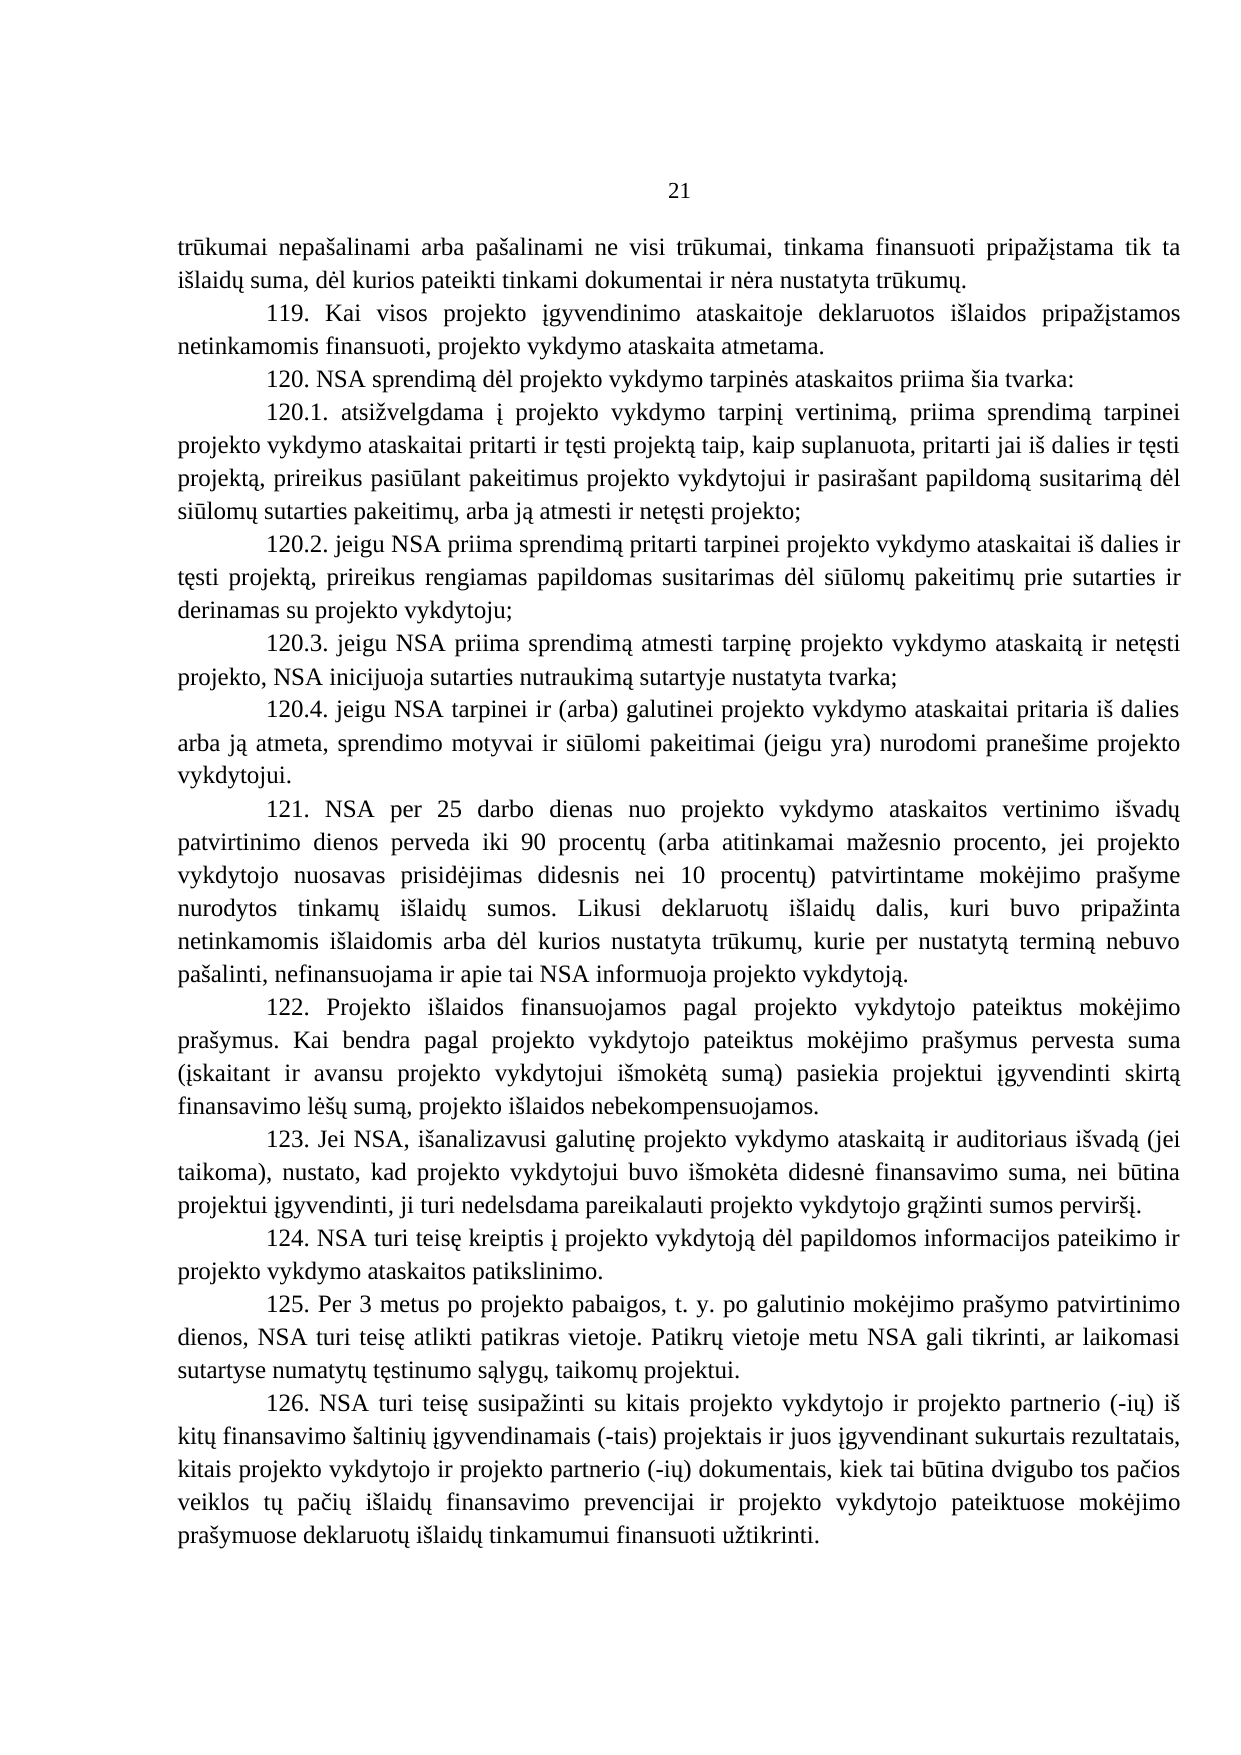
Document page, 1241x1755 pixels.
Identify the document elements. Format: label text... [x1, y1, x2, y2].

text 123. Jei NSA, išanalizavusi galutinę projekto vykdymo ataskaitą ir auditoriaus išvadą (jei taikoma), nustato, kad projekto vykdytojui buvo išmokėta didesnė finansavimo suma, nei būtina projektui įgyvendinti, ji turi nedelsdama pareikalauti projekto vykdytojo grąžinti sumos perviršį. [177, 1124, 1181, 1219]
text 126. NSA turi teisę susipažinti su kitais projekto vykdytojo ir projekto partnerio (-ių) iš kitų finansavimo šaltinių įgyvendinamais (-tais) projektais ir juos įgyvendinant sukurtais rezultatais, kitais projekto vykdytojo ir projekto partnerio (-ių) dokumentais, kiek tai būtina dvigubo tos pačios veiklos tų pačių išlaidų finansavimo prevencijai ir projekto vykdytojo pateiktuose mokėjimo prašymuose deklaruotų išlaidų tinkamumui finansuoti užtikrinti. [177, 1388, 1181, 1549]
text trūkumai nepašalinami arba pašalinami ne visi trūkumai, tinkama finansuoti pripažįstama tik ta išlaidų suma, dėl kurios pateikti tinkami dokumentai ir nėra nustatyta trūkumų. [177, 232, 1181, 294]
text 120.1. atsižvelgdama į projekto vykdymo tarpinį vertinimą, priima sprendimą tarpinei projekto vykdymo ataskaitai pritarti ir tęsti projektą taip, kaip suplanuota, pritarti jai iš dalies ir tęsti projektą, prireikus pasiūlant pakeitimus projekto vykdytojui ir pasirašant papildomą susitarimą dėl siūlomų sutarties pakeitimų, arba ją atmesti ir netęsti projekto; [177, 397, 1181, 525]
text 122. Projekto išlaidos finansuojamos pagal projekto vykdytojo pateiktus mokėjimo prašymus. Kai bendra pagal projekto vykdytojo pateiktus mokėjimo prašymus pervesta suma (įskaitant ir avansu projekto vykdytojui išmokėtą sumą) pasiekia projektui įgyvendinti skirtą finansavimo lėšų sumą, projekto išlaidos nebekompensuojamos. [177, 992, 1181, 1119]
text 120. NSA sprendimą dėl projekto vykdymo tarpinės ataskaitos priima šia tvarka: [177, 364, 1181, 393]
text 125. Per 3 metus po projekto pabaigos, t. y. po galutinio mokėjimo prašymo patvirtinimo dienos, NSA turi teisę atlikti patikras vietoje. Patikrų vietoje metu NSA gali tikrinti, ar laikomasi sutartyse numatytų tęstinumo sąlygų, taikomų projektui. [177, 1289, 1181, 1384]
text 120.4. jeigu NSA tarpinei ir (arba) galutinei projekto vykdymo ataskaitai pritaria iš dalies arba ją atmeta, sprendimo motyvai ir siūlomi pakeitimai (jeigu yra) nurodomi pranešime projekto vykdytojui. [177, 694, 1181, 789]
text 124. NSA turi teisę kreiptis į projekto vykdytoją dėl papildomos informacijos pateikimo ir projekto vykdymo ataskaitos patikslinimo. [177, 1223, 1181, 1285]
text 119. Kai visos projekto įgyvendinimo ataskaitoje deklaruotos išlaidos pripažįstamos netinkamomis finansuoti, projekto vykdymo ataskaita atmetama. [177, 298, 1181, 360]
text 121. NSA per 25 darbo dienas nuo projekto vykdymo ataskaitos vertinimo išvadų patvirtinimo dienos perveda iki 90 procentų (arba atitinkamai mažesnio procento, jei projekto vykdytojo nuosavas prisidėjimas didesnis nei 10 procentų) patvirtintame mokėjimo prašyme nurodytos tinkamų išlaidų sumos. Likusi deklaruotų išlaidų dalis, kuri buvo pripažinta netinkamomis išlaidomis arba dėl kurios nustatyta trūkumų, kurie per nustatytą terminą nebuvo pašalinti, nefinansuojama ir apie tai NSA informuoja projekto vykdytoją. [177, 794, 1181, 987]
text 120.3. jeigu NSA priima sprendimą atmesti tarpinę projekto vykdymo ataskaitą ir netęsti projekto, NSA inicijuoja sutarties nutraukimą sutartyje nustatyta tvarka; [177, 628, 1181, 690]
text 120.2. jeigu NSA priima sprendimą pritarti tarpinei projekto vykdymo ataskaitai iš dalies ir tęsti projektą, prireikus rengiamas papildomas susitarimas dėl siūlomų pakeitimų prie sutarties ir derinamas su projekto vykdytoju; [177, 529, 1181, 624]
